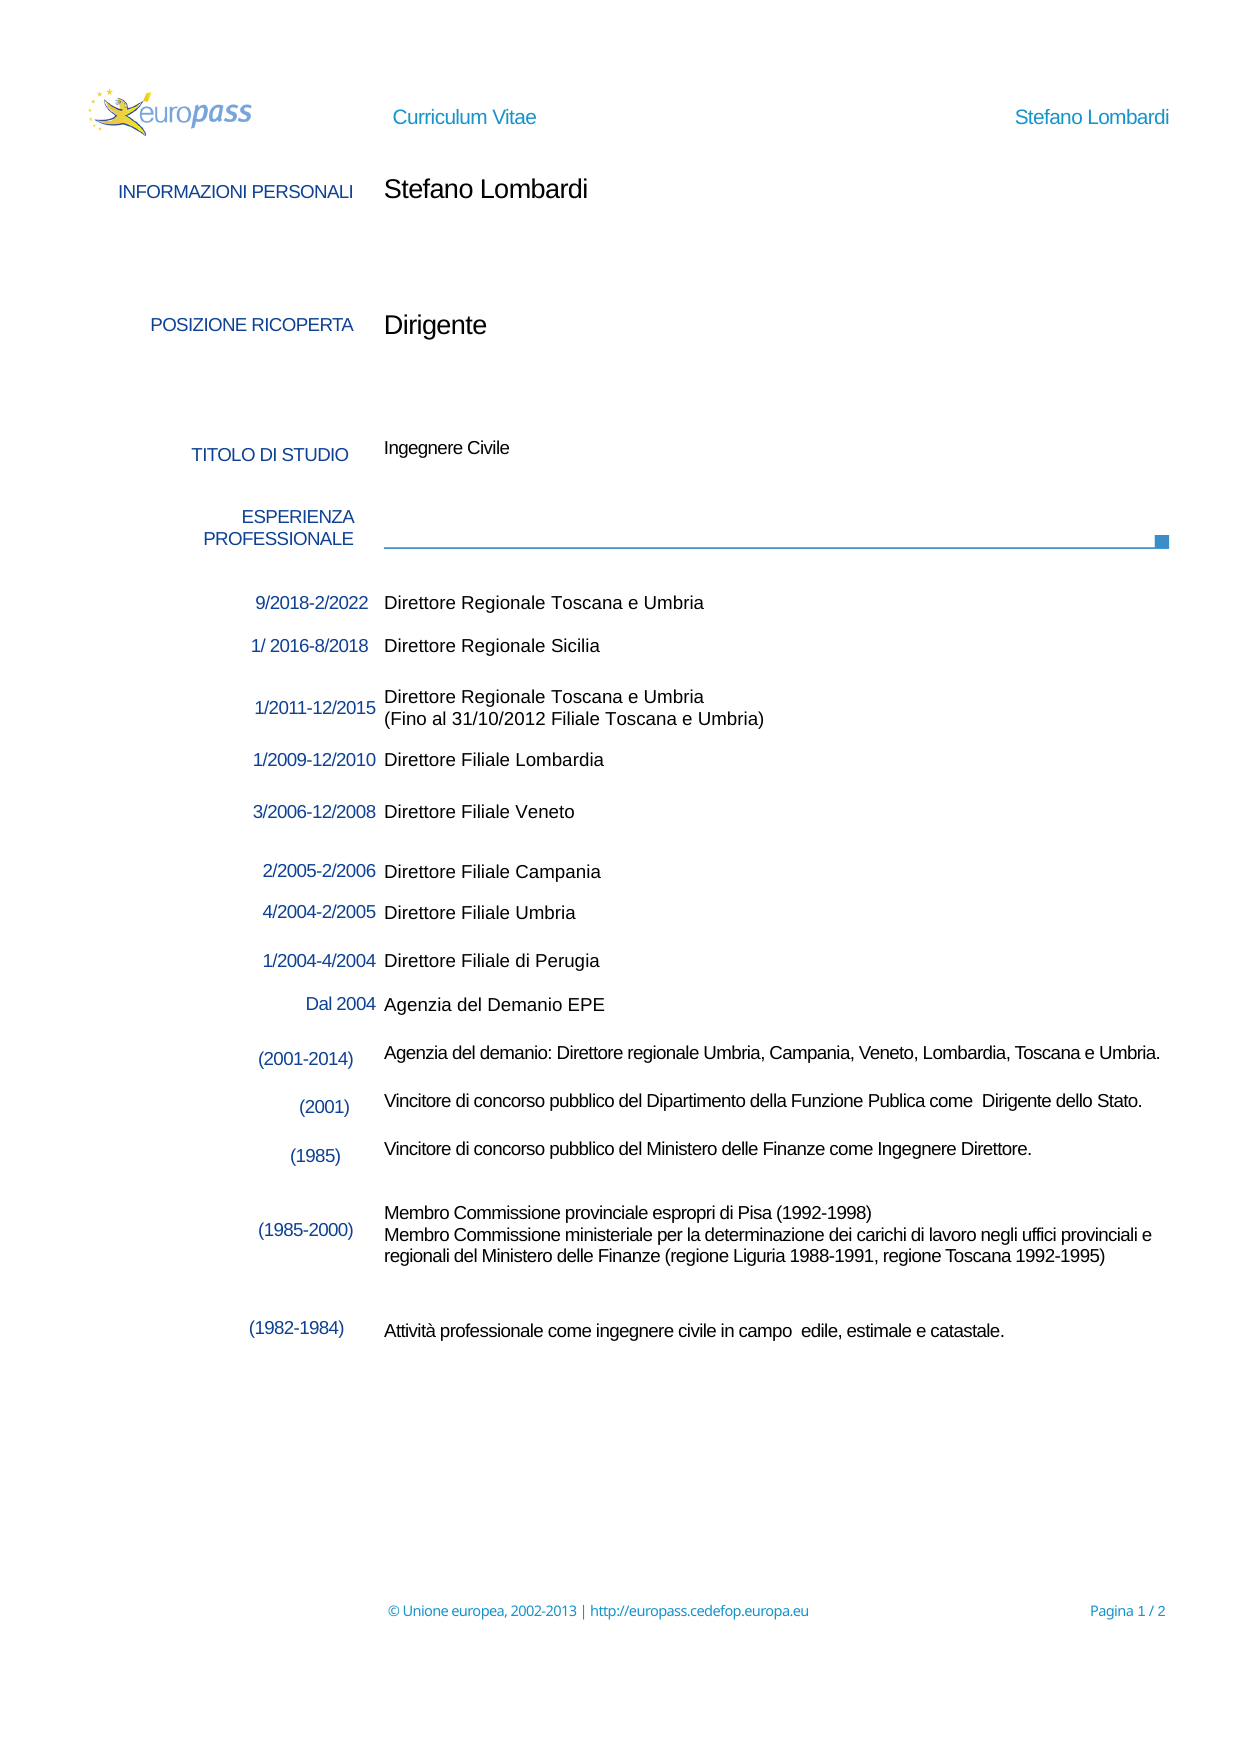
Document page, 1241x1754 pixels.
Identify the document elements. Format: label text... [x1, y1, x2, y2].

table_header Direttore Regionale Toscana e Umbria [384, 592, 1169, 635]
table_cell [89, 207, 1169, 230]
table_cell 2/2005-2/2006 [89, 841, 384, 901]
table_header Stefano Lombardi [384, 171, 1169, 207]
table_cell 1/ 2016-8/2018 [89, 635, 384, 678]
table_cell Direttore Filiale di Perugia Agenzia del Demanio EPE [384, 945, 1169, 1020]
table_cell Attività professionale come ingegnere civile in campo edile, estimale e catastale. [384, 1319, 1169, 1341]
table_header [384, 506, 1169, 547]
table_cell Direttore Filiale Umbria [384, 902, 1169, 945]
table_cell Direttore Filiale Veneto [384, 783, 1169, 841]
table_header Direttore Regionale Toscana e Umbria (Fino al 31/10/2012 Filiale Toscana e Umbria) [384, 678, 1169, 737]
table_header 1/2011-12/2015 [89, 678, 384, 737]
table_cell Agenzia del demanio: Direttore regionale Umbria, Campania, Veneto, Lombardia, Toscana e Umbria. Vincitore di concorso pubblico del Dipartimento della Funzione Publica come Dirigente dello Stato. Vincitore di concorso pubblico del Ministero delle Finanze come Ingegnere Direttore. [384, 1020, 1169, 1202]
table_header POSIZIONE RICOPERTA TITOLO DI STUDIO [89, 250, 384, 487]
table_cell 1/2009-12/2010 [89, 737, 384, 782]
table_cell Direttore Regionale Sicilia [384, 635, 1169, 678]
table_cell 1/2004-4/2004 Dal 2004 [89, 945, 384, 1019]
table_header ESPERIENZA PROFESSIONALE [89, 506, 384, 549]
table_cell 4/2004-2/2005 [89, 901, 384, 945]
table_cell (2001-2014) (2001) (1985) (1985-2000) (1982-1984) [89, 1020, 384, 1341]
table_cell 3/2006-12/2008 [89, 782, 384, 841]
table_cell Direttore Filiale Campania [384, 841, 1169, 902]
table_header Dirigente Ingegnere Civile [384, 250, 1169, 487]
table_header 9/2018-2/2022 [89, 592, 384, 635]
table_header INFORMAZIONI PERSONALI [89, 171, 384, 207]
table_cell Membro Commissione provinciale espropri di Pisa (1992-1998) Membro Commissione ministeriale per la determinazione dei carichi di lavoro negli uffici provinciali e regionali del Ministero delle Finanze (regione Liguria 1988-1991, regione Toscana 1992-1995) [384, 1202, 1169, 1319]
table_cell Direttore Filiale Lombardia [384, 738, 1169, 782]
